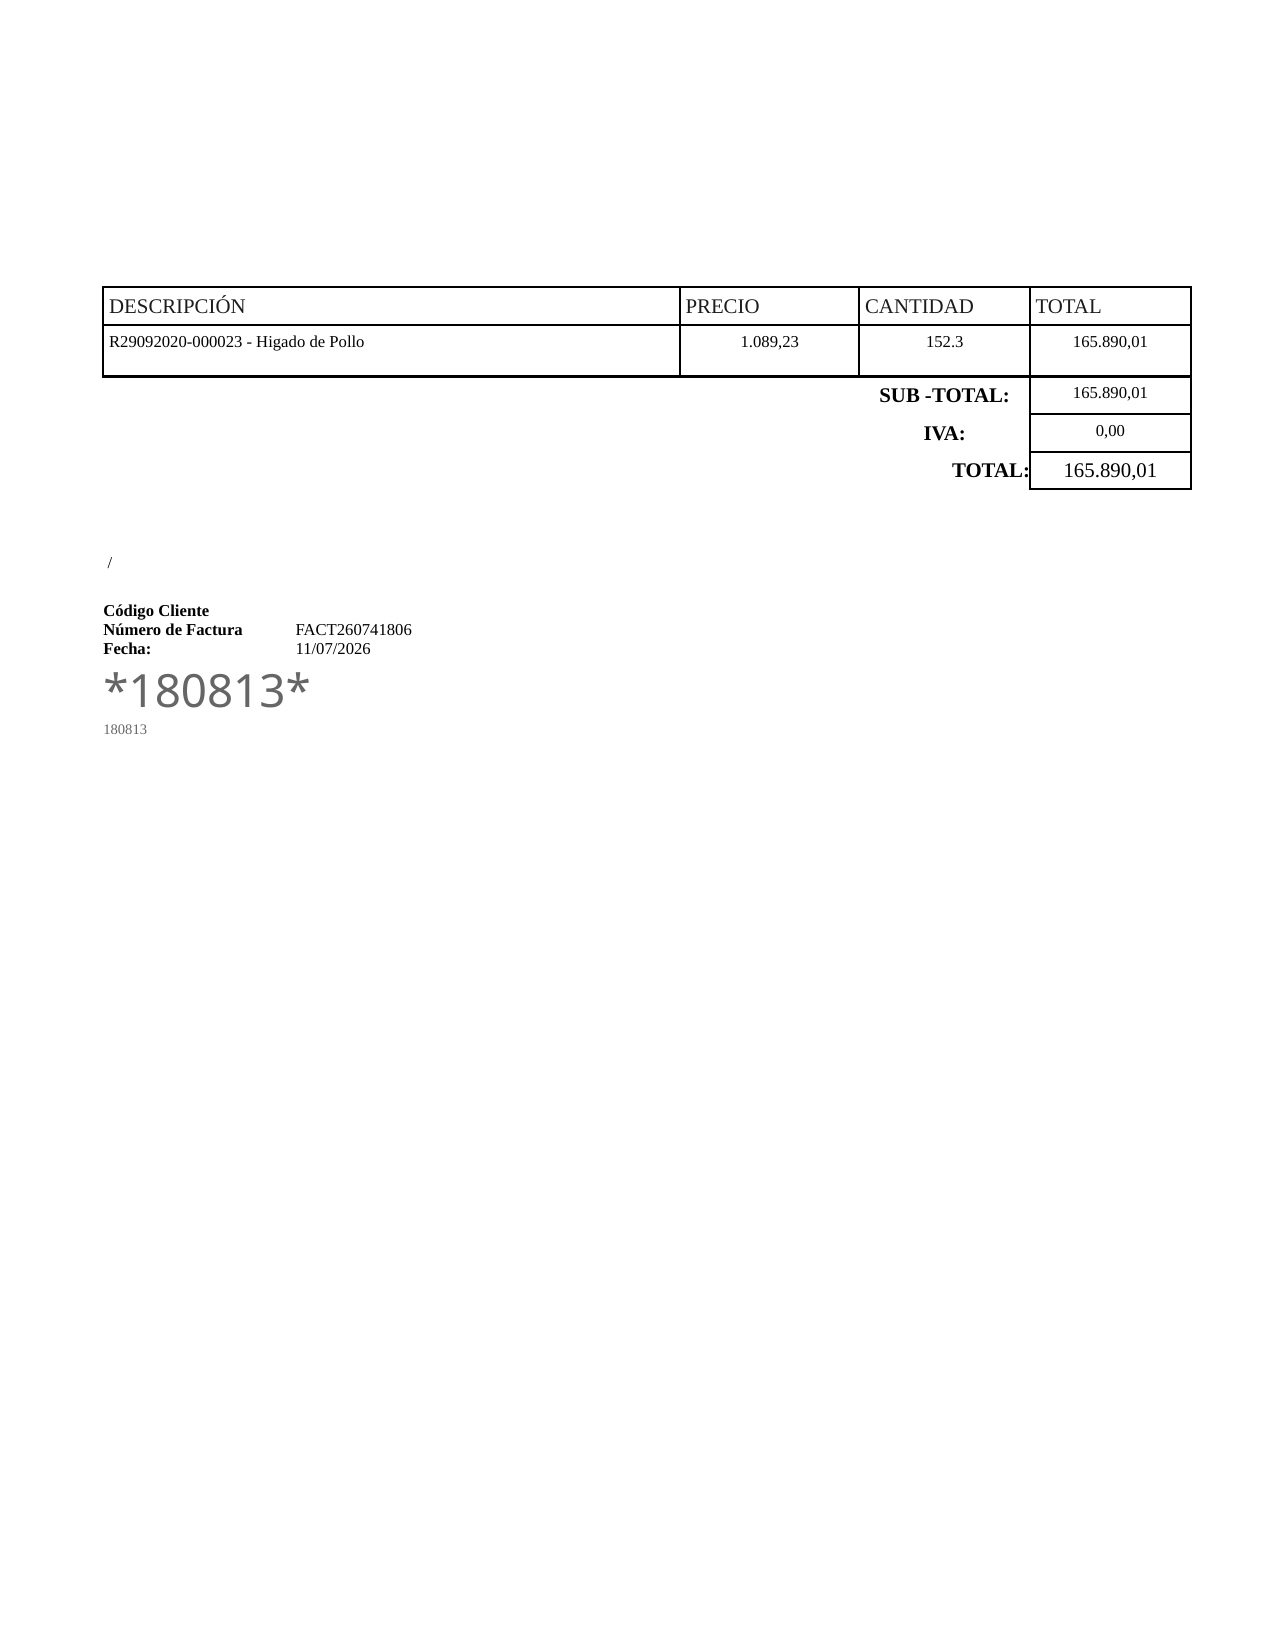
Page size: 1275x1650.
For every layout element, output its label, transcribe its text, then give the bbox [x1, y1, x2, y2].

table_cell [103, 514, 858, 533]
table_cell R29092020-000023 - Higado de Pollo [104, 326, 679, 375]
table_header DESCRIPCIÓN [104, 288, 679, 323]
table_cell TOTAL: [859, 451, 1029, 488]
table_header PRECIO [681, 288, 858, 323]
table_cell 152.3 [860, 326, 1029, 375]
text 180813 [103, 721, 1137, 737]
table_cell Fecha: [103, 639, 295, 658]
table_cell 1.089,23 [681, 326, 858, 375]
table_cell [103, 534, 858, 553]
table_cell Número de Factura [103, 620, 295, 639]
table_cell 165.890,01 [1031, 453, 1190, 488]
table_header [295, 601, 517, 620]
table_header [103, 490, 858, 514]
table_cell SUB -TOTAL: [859, 378, 1029, 413]
table_header Código Cliente [103, 601, 295, 620]
text *180813* [103, 658, 1137, 721]
table_header CANTIDAD [860, 288, 1029, 323]
table_cell 0,00 [1031, 415, 1190, 451]
table_cell 165.890,01 [1031, 378, 1190, 413]
table_cell FACT260741806 [295, 620, 517, 639]
table_cell / [103, 553, 858, 572]
table_cell [103, 378, 859, 488]
table_cell 11/07/2026 [295, 639, 517, 658]
table_cell 165.890,01 [1031, 326, 1190, 375]
table_cell IVA: [859, 413, 1029, 451]
table_header TOTAL [1031, 288, 1190, 323]
